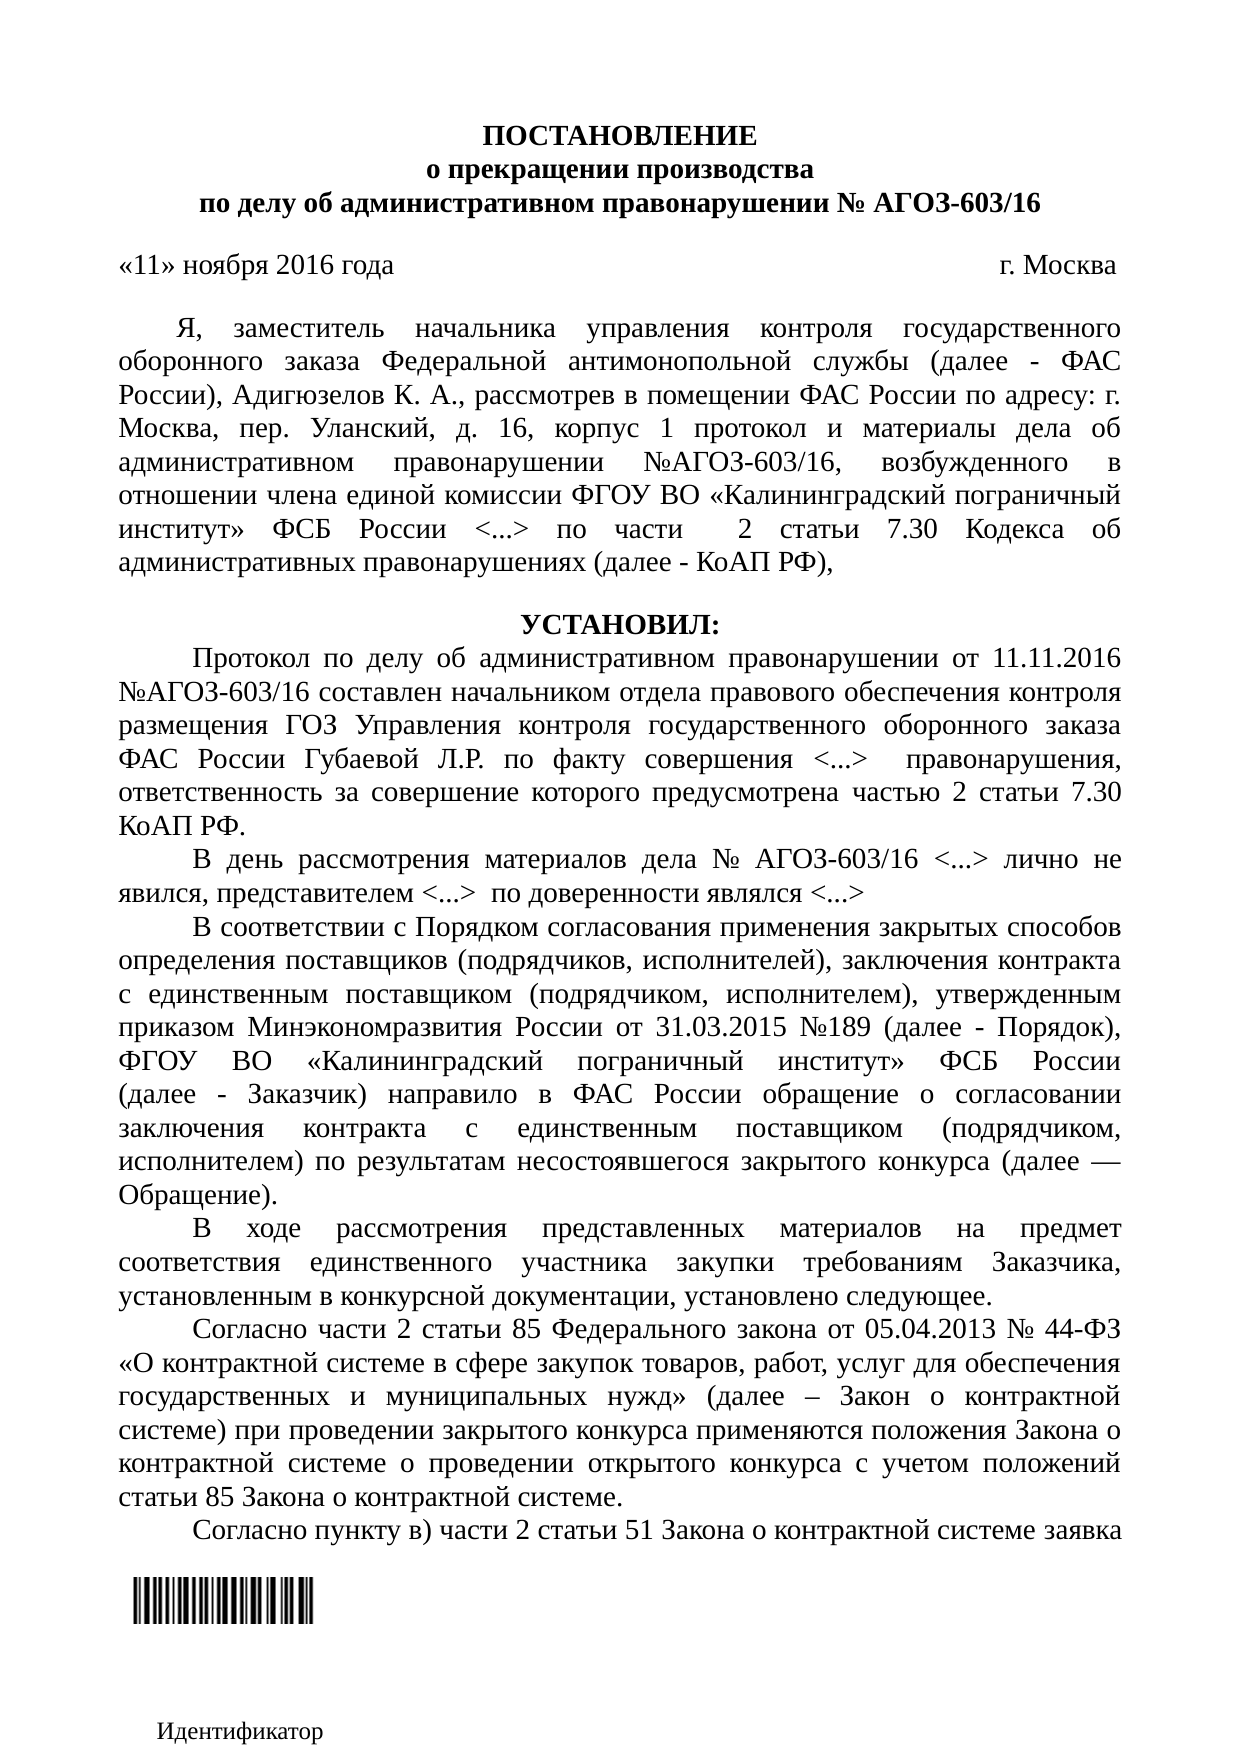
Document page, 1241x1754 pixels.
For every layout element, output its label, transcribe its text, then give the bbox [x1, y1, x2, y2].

text Я, заместитель начальника управления контроля государственного оборонного заказа Федеральной антимонопольной службы (далее - ФАС России), Адигюзелов К. А., рассмотрев в помещении ФАС России по адресу: г. Москва, пер. Уланский, д. 16, корпус 1 протокол и материалы дела об административном правонарушении №АГОЗ-603/16, возбужденного в отношении члена единой комиссии ФГОУ ВО «Калининградский пограничный институт» ФСБ России <...> по части 2 статьи 7.30 Кодекса об административных правонарушениях (далее - КоАП РФ), [118, 310, 1122, 578]
text Согласно пункту в) части 2 статьи 51 Закона о контрактной системе заявка [118, 1512, 1122, 1546]
text В соответствии с Порядком согласования применения закрытых способов определения поставщиков (подрядчиков, исполнителей), заключения контракта с единственным поставщиком (подрядчиком, исполнителем), утвержденным приказом Минэкономразвития России от 31.03.2015 №189 (далее - Порядок), ФГОУ ВО «Калининградский пограничный институт» ФСБ России (далее - Заказчик) направило в ФАС России обращение о согласовании заключения контракта с единственным поставщиком (подрядчиком, исполнителем) по результатам несостоявшегося закрытого конкурса (далее — Обращение). [118, 909, 1122, 1211]
text В день рассмотрения материалов дела № АГОЗ-603/16 <...> лично не явился, представителем <...> по доверенности являлся <...> [118, 842, 1122, 909]
text В ходе рассмотрения представленных материалов на предмет соответствия единственного участника закупки требованиям Заказчика, установленным в конкурсной документации, установлено следующее. [118, 1211, 1122, 1311]
text УСТАНОВИЛ: [118, 607, 1122, 640]
text Протокол по делу об административном правонарушении от 11.11.2016 №АГОЗ-603/16 составлен начальником отдела правового обеспечения контроля размещения ГОЗ Управления контроля государственного оборонного заказа ФАС России Губаевой Л.Р. по факту совершения <...> правонарушения, ответственность за совершение которого предусмотрена частью 2 статьи 7.30 КоАП РФ. [118, 640, 1122, 842]
text ПОСТАНОВЛЕНИЕ [118, 118, 1122, 152]
text по делу об административном правонарушении № АГОЗ-603/16 [118, 185, 1122, 219]
picture [118, 1577, 331, 1624]
text о прекращении производства [118, 152, 1122, 185]
text Согласно части 2 статьи 85 Федерального закона от 05.04.2013 № 44-ФЗ «О контрактной системе в сфере закупок товаров, работ, услуг для обеспечения государственных и муниципальных нужд» (далее – Закон о контрактной системе) при проведении закрытого конкурса применяются положения Закона о контрактной системе о проведении открытого конкурса с учетом положений статьи 85 Закона о контрактной системе. [118, 1311, 1122, 1512]
text «11» ноября 2016 года г. Москва [118, 247, 1122, 281]
